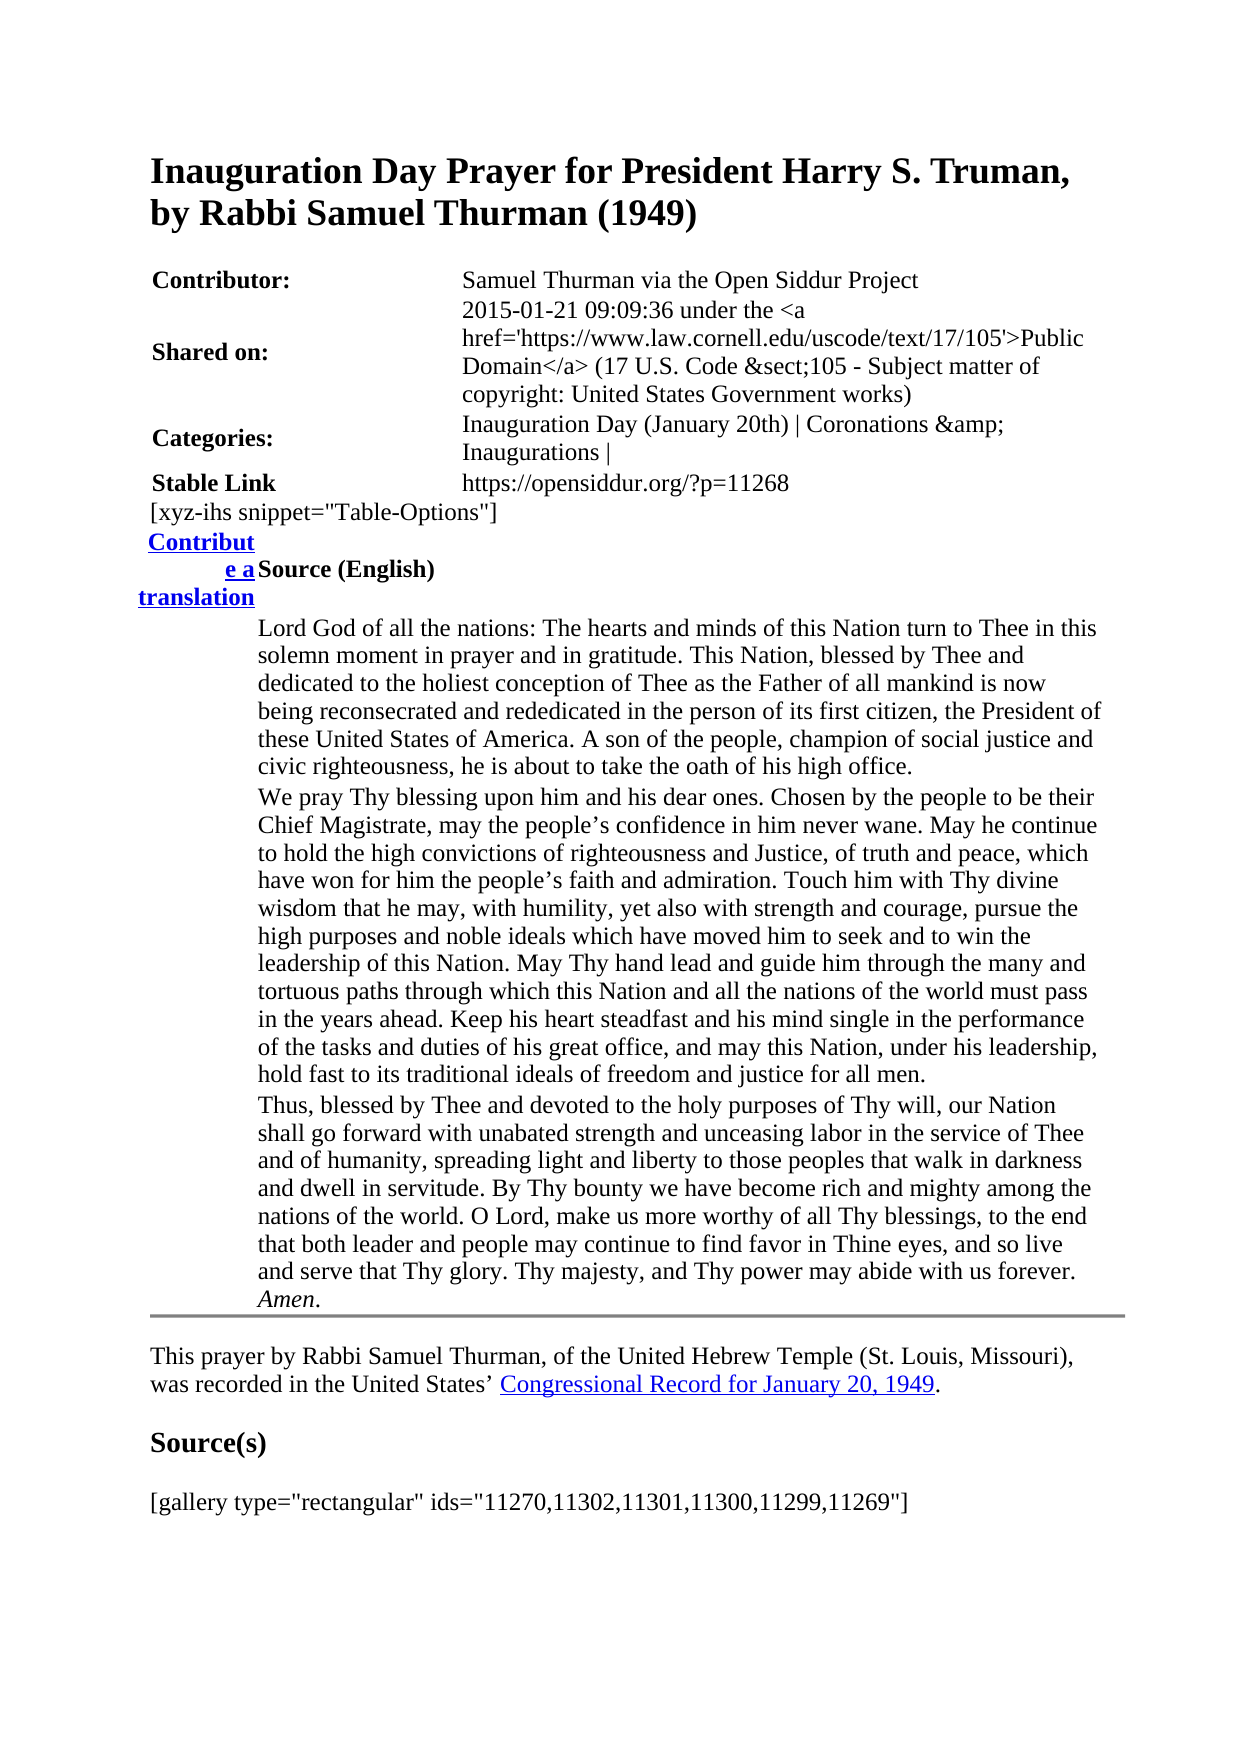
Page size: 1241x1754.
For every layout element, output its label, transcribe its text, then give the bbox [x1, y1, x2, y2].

table_cell https://opensiddur.org/?p=11268 [460, 468, 1090, 498]
text [xyz-ihs snippet="Table-Options"] [150, 498, 1090, 526]
text [gallery type="rectangular" ids="11270,11302,11301,11300,11299,11269"] [150, 1488, 1090, 1516]
table_header Contributor: [150, 264, 460, 295]
table_cell [135, 782, 256, 1090]
table_cell Categories: [150, 409, 460, 468]
text This prayer by Rabbi Samuel Thurman, of the United Hebrew Temple (St. Louis, Missouri), was recorded in the United States’ Congressional Record for January 20, 1949. [150, 1342, 1090, 1398]
table_header Source (English) [256, 526, 1105, 612]
table_cell [135, 1090, 256, 1314]
table_cell Thus, blessed by Thee and devoted to the holy purposes of Thy will, our Nation shall go forward with unabated strength and unceasing labor in the service of Thee and of humanity, spreading light and liberty to those peoples that walk in darkness and dwell in servitude. By Thy bounty we have become rich and mighty among the nations of the world. O Lord, make us more worthy of all Thy blessings, to the end that both leader and people may continue to find favor in Thine eyes, and so live and serve that Thy glory. Thy majesty, and Thy power may abide with us forever. Amen. [256, 1090, 1105, 1314]
table_cell Stable Link [150, 468, 460, 498]
table_cell Shared on: [150, 295, 460, 409]
subtitle Source(s) [150, 1427, 1090, 1459]
table_cell Inauguration Day (January 20th) | Coronations &amp; Inaugurations | [460, 409, 1090, 468]
table_cell [135, 613, 256, 782]
table_header Contribute a translation [135, 526, 256, 612]
subtitle Inauguration Day Prayer for President Harry S. Truman, by Rabbi Samuel Thurman (1949) [150, 150, 1090, 233]
table_cell 2015-01-21 09:09:36 under the <a href='https://www.law.cornell.edu/uscode/text/17/105'>Public Domain</a> (17 U.S. Code &sect;105 - Subject matter of copyright: United States Government works) [460, 295, 1090, 409]
table_header Samuel Thurman via the Open Siddur Project [460, 264, 1090, 295]
table_cell Lord God of all the nations: The hearts and minds of this Nation turn to Thee in this solemn moment in prayer and in gratitude. This Nation, blessed by Thee and dedicated to the holiest conception of Thee as the Father of all mankind is now being reconsecrated and rededicated in the person of its first citizen, the President of these United States of America. A son of the people, champion of social justice and civic righteousness, he is about to take the oath of his high office. [256, 613, 1105, 782]
table_cell We pray Thy blessing upon him and his dear ones. Chosen by the people to be their Chief Magistrate, may the people’s confidence in him never wane. May he continue to hold the high convictions of righteousness and Justice, of truth and peace, which have won for him the people’s faith and admiration. Touch him with Thy divine wisdom that he may, with humility, yet also with strength and courage, pursue the high purposes and noble ideals which have moved him to seek and to win the leadership of this Nation. May Thy hand lead and guide him through the many and tortuous paths through which this Nation and all the nations of the world must pass in the years ahead. Keep his heart steadfast and his mind single in the performance of the tasks and duties of his great office, and may this Nation, under his leadership, hold fast to its traditional ideals of freedom and justice for all men. [256, 782, 1105, 1090]
